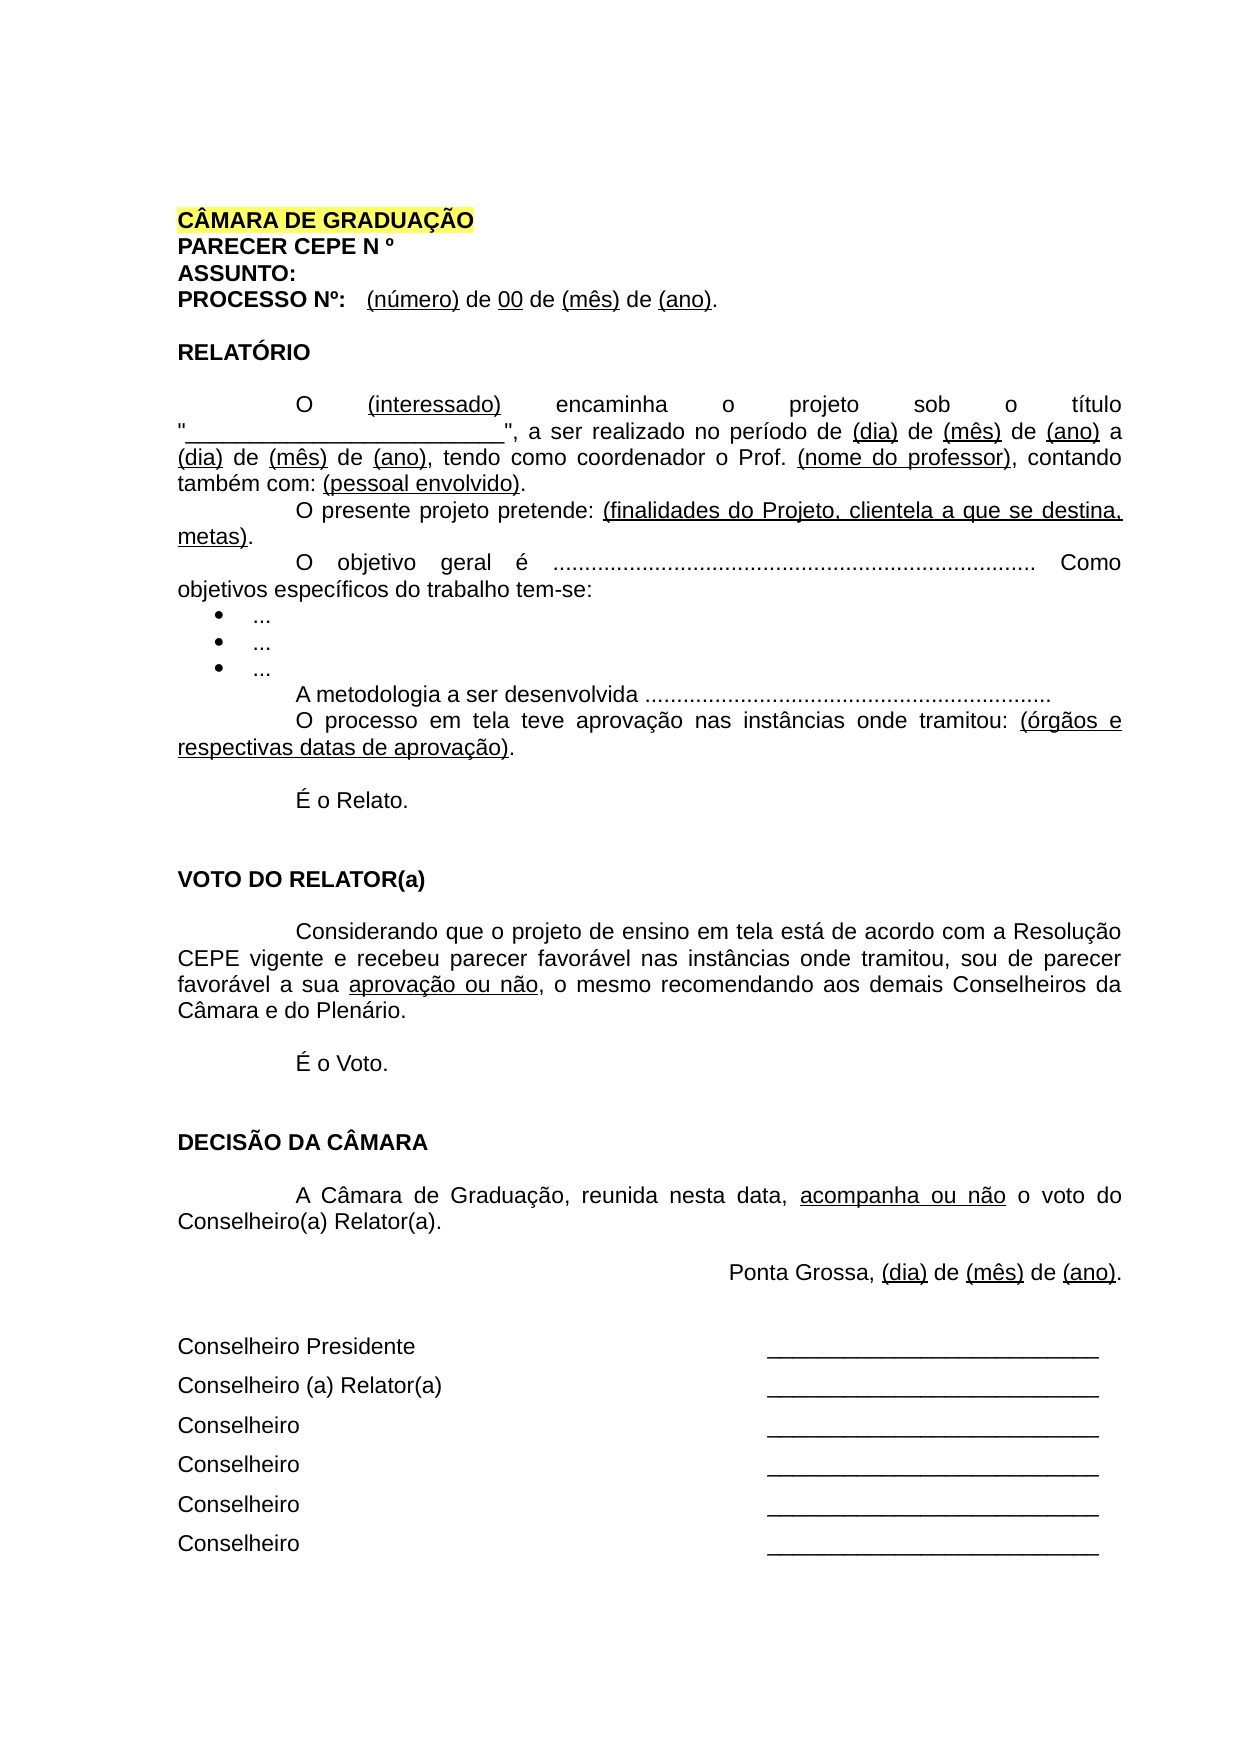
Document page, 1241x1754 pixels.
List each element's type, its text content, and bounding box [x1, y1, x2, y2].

text O objetivo geral é ............................................................................ Como objetivos específicos do trabalho tem-se: [177, 549, 1122, 602]
text Conselheiro __________________________ [177, 1491, 1122, 1517]
text PARECER CEPE N º [177, 233, 1122, 259]
text O presente projeto pretende: (finalidades do Projeto, clientela a que se destina, metas). [177, 497, 1122, 549]
list ... [215, 628, 1122, 655]
text Conselheiro (a) Relator(a) __________________________ [177, 1372, 1122, 1399]
text VOTO DO RELATOR(a) [177, 866, 1122, 892]
text RELATÓRIO [177, 338, 1122, 365]
text PROCESSO Nº: (número) de 00 de (mês) de (ano). [177, 286, 1122, 312]
text Câmara de Graduação [177, 207, 1122, 233]
text A metodologia a ser desenvolvida ................................................................ [177, 681, 1122, 707]
text Considerando que o projeto de ensino em tela está de acordo com a Resolução CEPE vigente e recebeu parecer favorável nas instâncias onde tramitou, sou de parecer favorável a sua aprovação ou não, o mesmo recomendando aos demais Conselheiros da Câmara e do Plenário. [177, 918, 1122, 1024]
text Ponta Grossa, (dia) de (mês) de (ano). [177, 1258, 1122, 1285]
text O processo em tela teve aprovação nas instâncias onde tramitou: (órgãos e respectivas datas de aprovação). [177, 707, 1122, 760]
text DECISÃO DA CÂMARA [177, 1129, 1122, 1156]
text Conselheiro __________________________ [177, 1530, 1122, 1557]
text Conselheiro Presidente __________________________ [177, 1333, 1122, 1359]
text A Câmara de Graduação, reunida nesta data, acompanha ou não o voto do Conselheiro(a) Relator(a). [177, 1182, 1122, 1234]
text Conselheiro __________________________ [177, 1412, 1122, 1438]
text Conselheiro __________________________ [177, 1451, 1122, 1478]
text ASSUNTO: [177, 259, 1122, 286]
text É o Relato. [177, 787, 1122, 813]
text É o Voto. [177, 1050, 1122, 1076]
text O (interessado) encaminha o projeto sob o título "_________________________", a ser realizado no período de (dia) de (mês) de (ano) a (dia) de (mês) de (ano), tendo como coordenador o Prof. (nome do professor), contando também com: (pessoal envolvido). [177, 391, 1122, 497]
list ... [215, 602, 1122, 628]
list ... [215, 655, 1122, 681]
